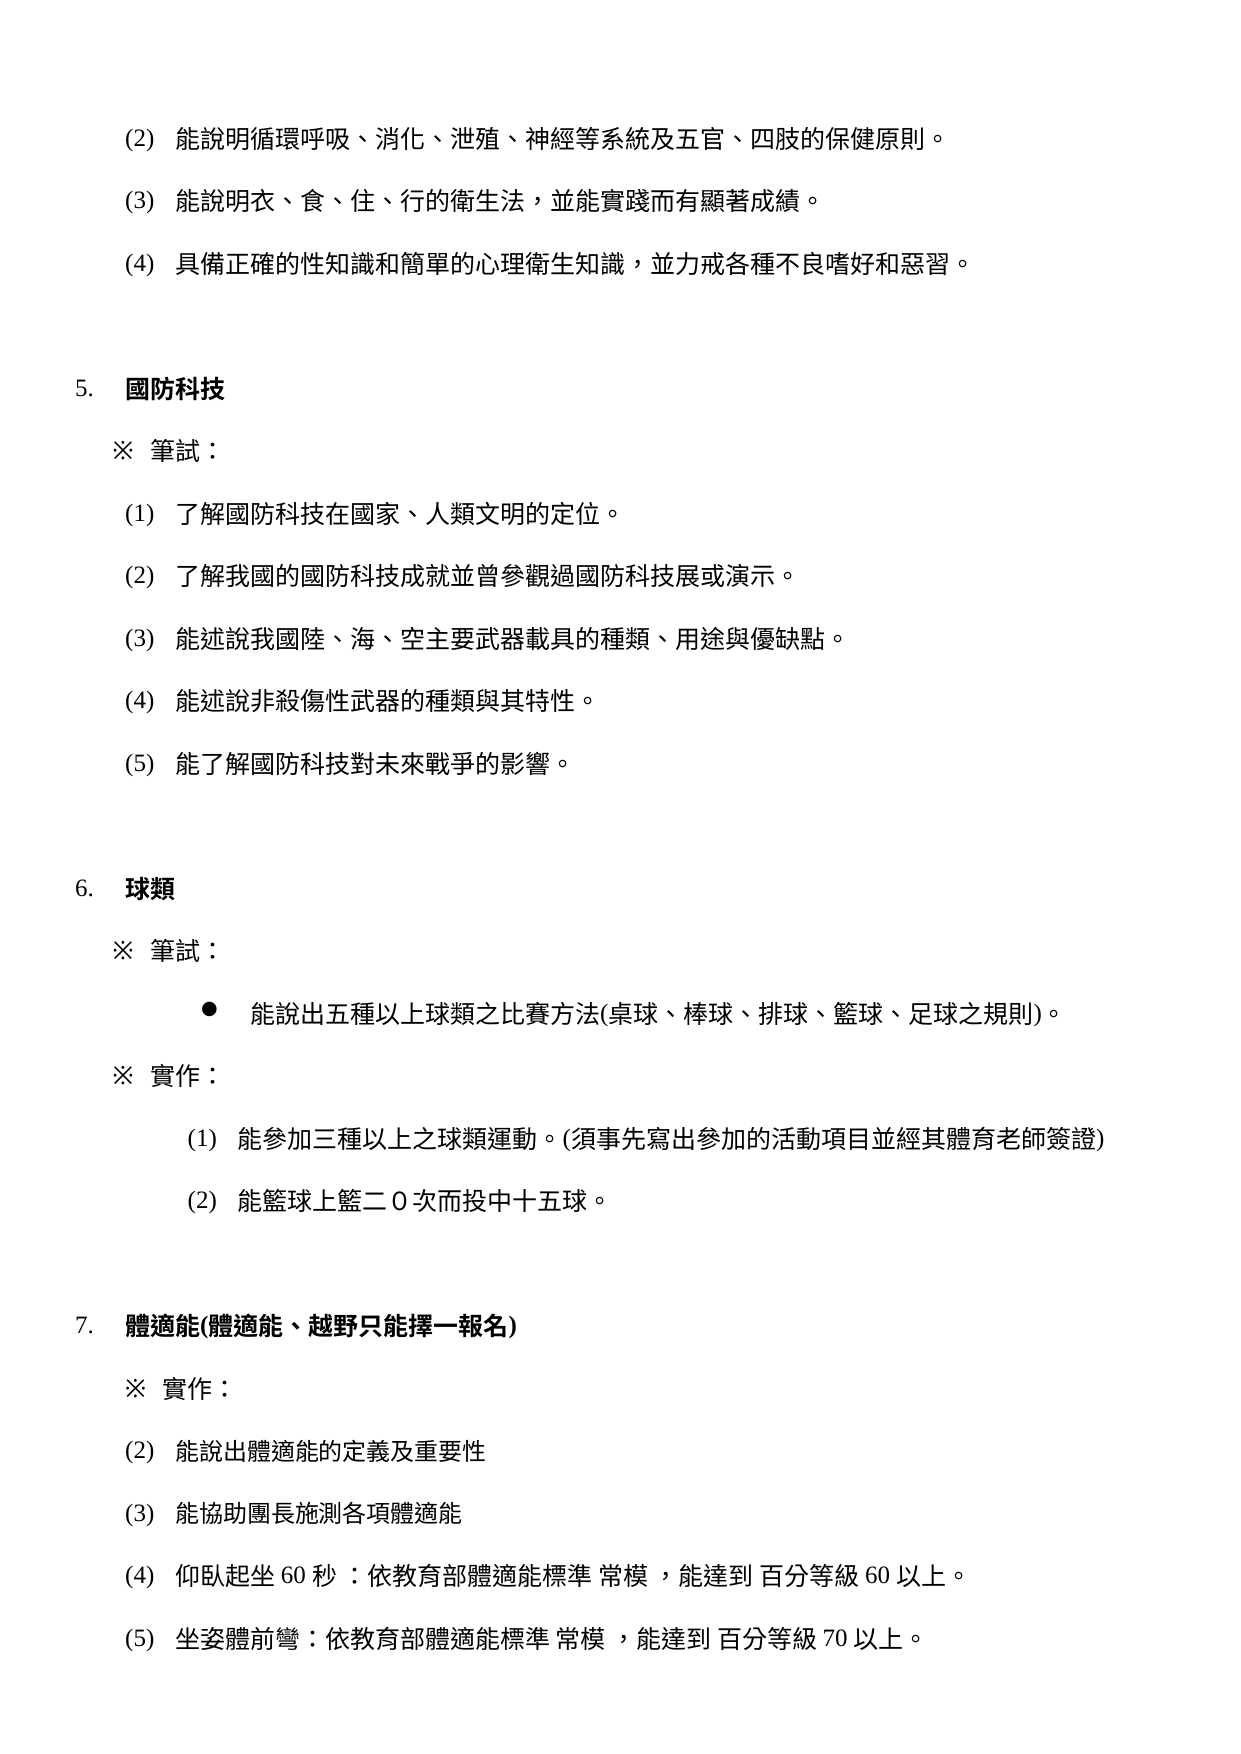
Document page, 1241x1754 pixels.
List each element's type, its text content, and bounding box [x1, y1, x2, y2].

list 能籃球上籃二０次而投中十五球。 [187, 1158, 1165, 1221]
list 能參加三種以上之球類運動。(須事先寫出參加的活動項目並經其體育老師簽證) [187, 1096, 1165, 1158]
list 能說明衣、食、住、行的衛生法，並能實踐而有顯著成績。 [125, 158, 1165, 221]
list 能述說非殺傷性武器的種類與其特性。 [125, 658, 1165, 721]
list 仰臥起坐 60 秒 ：依教育部體適能標準 常模 ，能達到 百分等級 60 以上。 [125, 1533, 1165, 1596]
list 能說出五種以上球類之比賽方法(桌球、棒球、排球、籃球、足球之規則)。 [200, 971, 1165, 1033]
list 球類 [75, 846, 1165, 908]
list 筆試： [112, 408, 1165, 471]
list 體適能(體適能、越野只能擇一報名) [75, 1283, 1165, 1346]
list 了解我國的國防科技成就並曾參觀過國防科技展或演示。 [125, 533, 1165, 596]
list 了解國防科技在國家、人類文明的定位。 [125, 471, 1165, 533]
list 實作： [125, 1346, 1165, 1408]
list 筆試： [112, 908, 1165, 971]
list 國防科技 [75, 346, 1165, 408]
list 能說出體適能的定義及重要性 [125, 1408, 1165, 1471]
list 具備正確的性知識和簡單的心理衛生知識，並力戒各種不良嗜好和惡習。 [125, 221, 1165, 283]
list 能說明循環呼吸、消化、泄殖、神經等系統及五官、四肢的保健原則。 [125, 96, 1165, 158]
list 實作： [112, 1033, 1165, 1096]
list 能協助團長施測各項體適能 [125, 1471, 1165, 1533]
list 坐姿體前彎：依教育部體適能標準 常模 ，能達到 百分等級 70 以上。 [125, 1596, 1165, 1658]
list 能了解國防科技對未來戰爭的影響。 [125, 721, 1165, 783]
list 能述說我國陸、海、空主要武器載具的種類、用途與優缺點。 [125, 596, 1165, 658]
